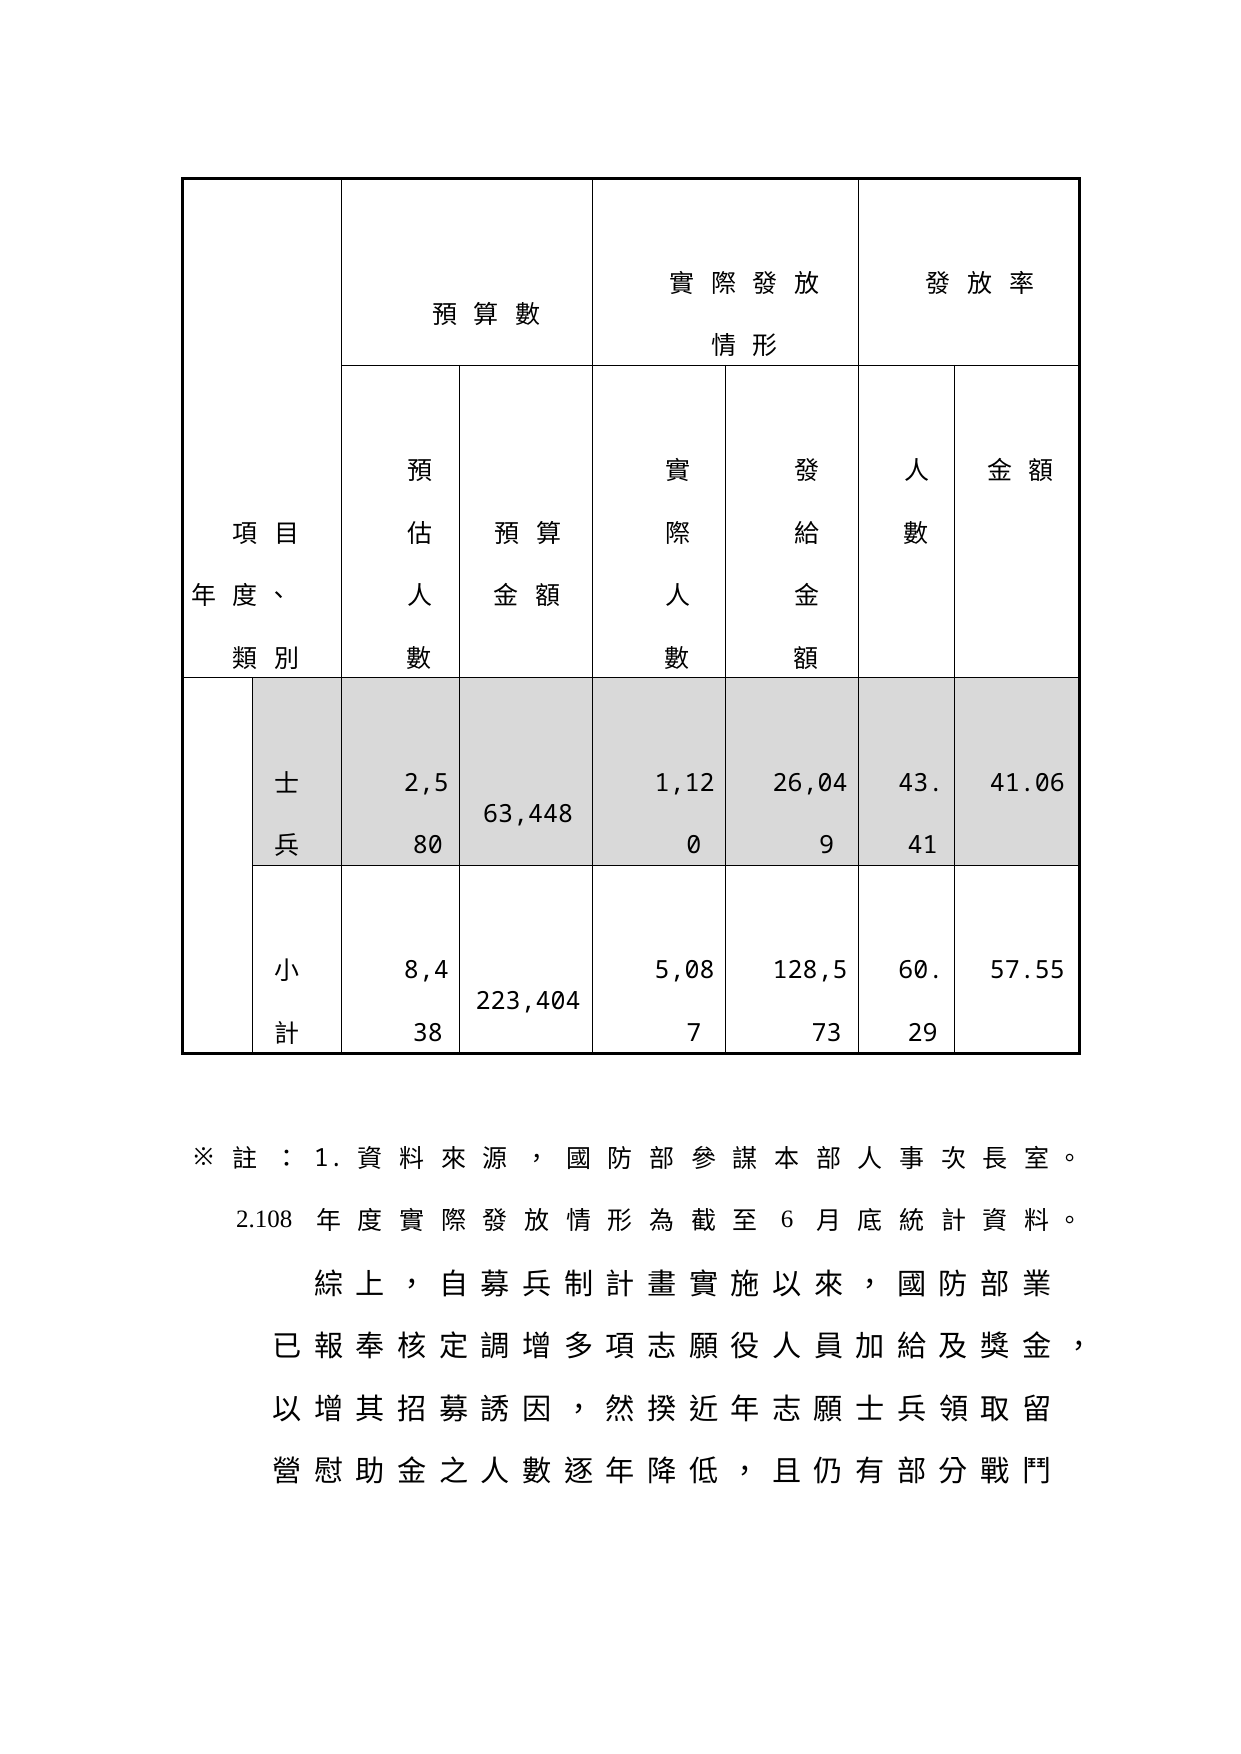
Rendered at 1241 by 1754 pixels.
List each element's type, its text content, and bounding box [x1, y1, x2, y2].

table_cell 5,087 [593, 866, 725, 1052]
table_cell 43.41 [859, 678, 954, 865]
table_cell [184, 678, 252, 1052]
table_cell 預估人數 [342, 366, 459, 677]
table_cell 士兵 [253, 678, 341, 865]
table_header 實際發放情形 [593, 180, 858, 365]
table_cell 實際人數 [593, 366, 725, 677]
table_header 發放率 [859, 180, 1078, 365]
table_cell 223,404 [460, 866, 592, 1052]
table_cell 63,448 [460, 678, 592, 865]
table_cell 128,573 [726, 866, 858, 1052]
table_header 預算數 [342, 180, 592, 365]
text 2.108年度實際發放情形為截至6月底統計資料。 [168, 1177, 1058, 1240]
table_cell 1,120 [593, 678, 725, 865]
table_header 項目 年度、類別 [184, 180, 341, 677]
table_cell 60.29 [859, 866, 954, 1052]
table_cell 預算金額 [460, 366, 592, 677]
text ※註：1.資料來源，國防部參謀本部人事次長室。 [168, 1115, 1058, 1177]
table_cell 8,438 [342, 866, 459, 1052]
table_cell 金額 [955, 366, 1078, 677]
text 綜上，自募兵制計畫實施以來，國防部業已報奉核定調增多項志願役人員加給及獎金，以增其招募誘因，然揆近年志願士兵領取留營慰助金之人數逐年降低，且仍有部分戰鬥部隊編現比不及八成，致截至108年8月底志願役人數僅16萬1,333人，與「募兵制」計畫所訂16萬9千人之目標相較，仍有部分差距。爰如何利用有限資源並在最短時間內募得足夠志願役人力，亟待國防部妥謀對策。 [242, 1240, 1058, 1490]
table_cell 人數 [859, 366, 954, 677]
table_cell 57.55 [955, 866, 1078, 1052]
table_cell 26,049 [726, 678, 858, 865]
table_cell 小計 [253, 866, 341, 1052]
table_cell 2,580 [342, 678, 459, 865]
table_cell 41.06 [955, 678, 1078, 865]
table_cell 發給金額 [726, 366, 858, 677]
